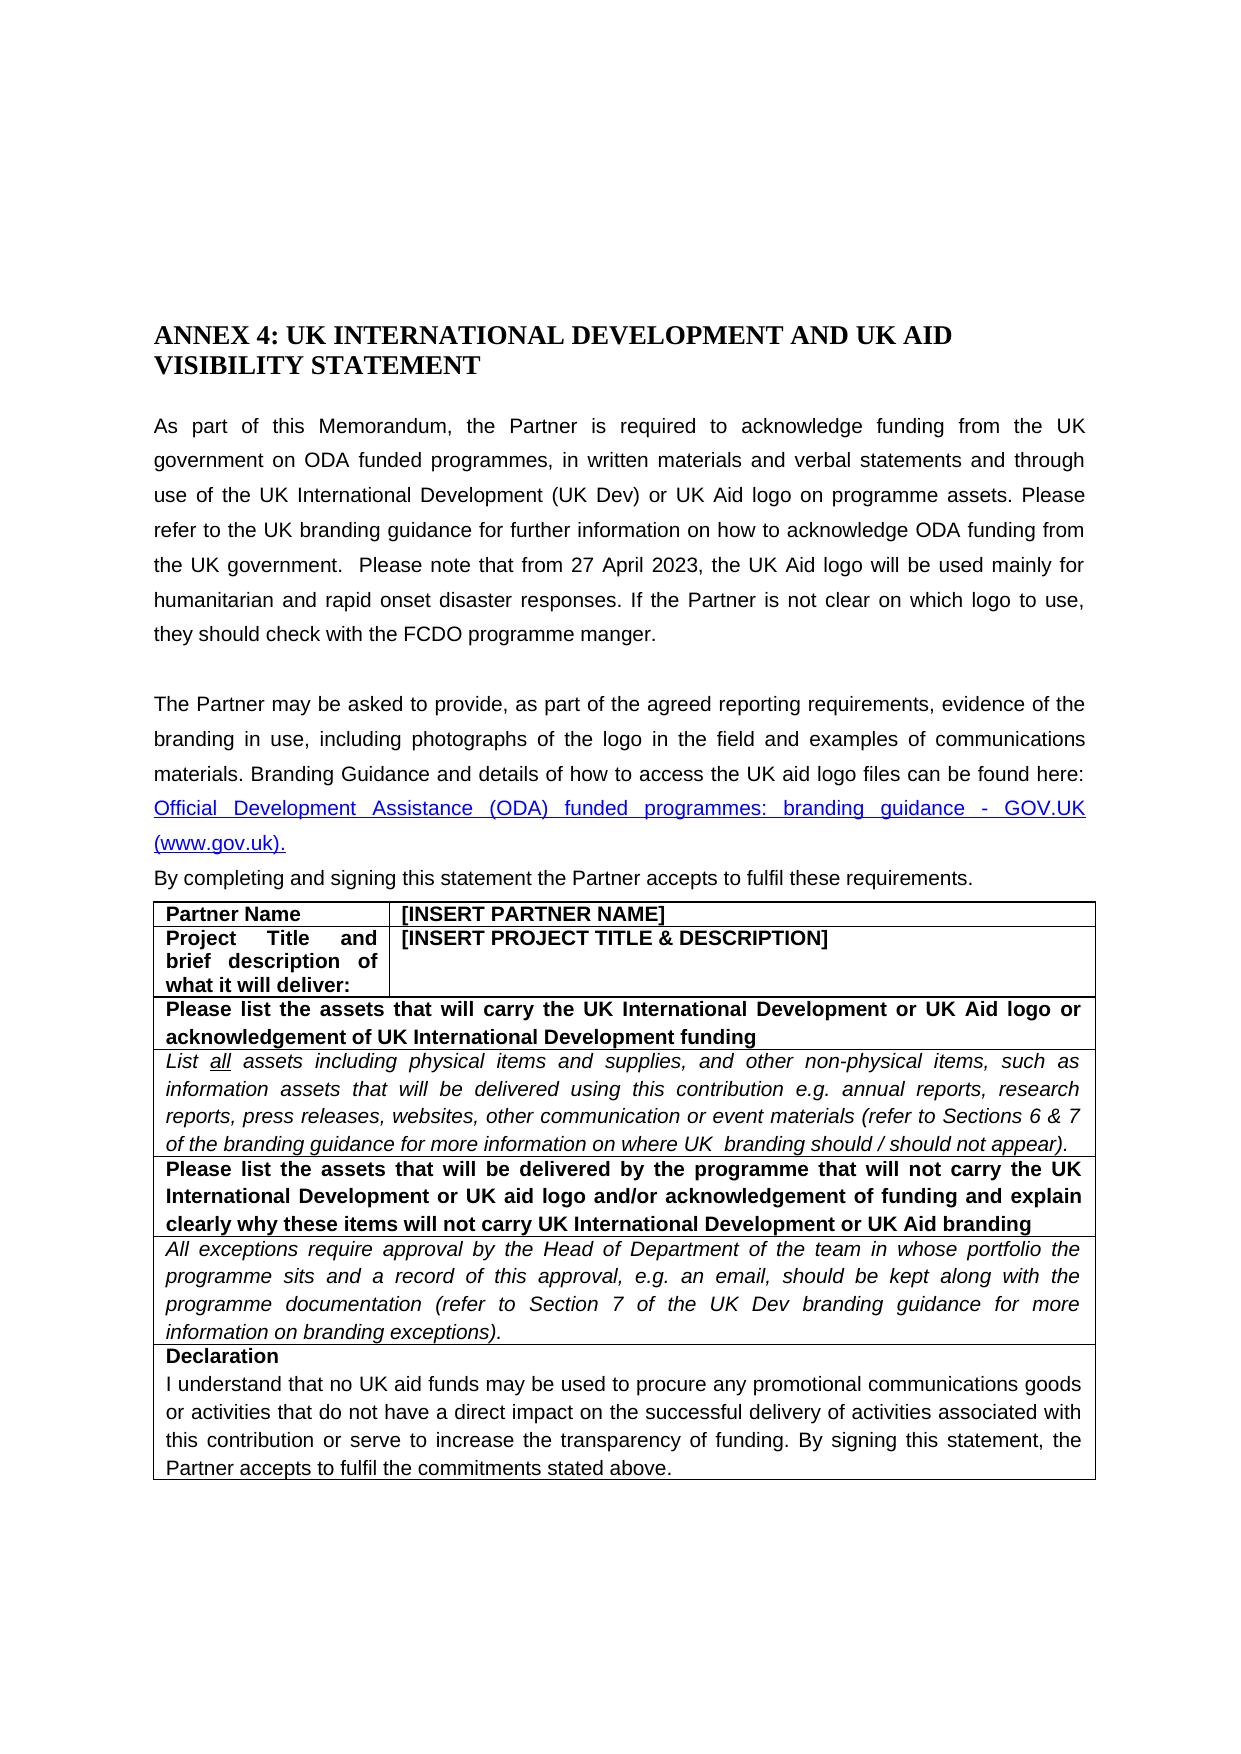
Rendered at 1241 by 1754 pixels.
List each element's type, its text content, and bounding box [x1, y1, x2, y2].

table_cell List all assets including physical items and supplies, and other non-physical items, such as information assets that will be delivered using this contribution e.g. annual reports, research reports, press releases, websites, other communication or event materials (refer to Sections 6 & 7 of the branding guidance for more information on where UK branding should / should not appear). [154, 1050, 1095, 1156]
table_cell [INSERT PROJECT TITLE & DESCRIPTION] [390, 927, 1095, 996]
text By completing and signing this statement the Partner accepts to fulfil these requirements. [153, 867, 1087, 890]
table_cell Declaration I understand that no UK aid funds may be used to procure any promotional communications goods or activities that do not have a direct impact on the successful delivery of activities associated with this contribution or serve to increase the transparency of funding. By signing this statement, the Partner accepts to fulfil the commitments stated above. [154, 1345, 1095, 1479]
table_cell Please list the assets that will be delivered by the programme that will not carry the UK International Development or UK aid logo and/or acknowledgement of funding and explain clearly why these items will not carry UK International Development or UK Aid branding [154, 1157, 1095, 1236]
table_header [INSERT PARTNER NAME] [390, 903, 1095, 926]
text As part of this Memorandum, the Partner is required to acknowledge funding from the UK government on ODA funded programmes, in written materials and verbal statements and through use of the UK International Development (UK Dev) or UK Aid logo on programme assets. Please refer to the UK branding guidance for further information on how to acknowledge ODA funding from the UK government. Please note that from 27 April 2023, the UK Aid logo will be used mainly for humanitarian and rapid onset disaster responses. If the Partner is not clear on which logo to use, they should check with the FCDO programme manger. [153, 414, 1087, 646]
table_header Partner Name [154, 903, 389, 926]
table_cell All exceptions require approval by the Head of Department of the team in whose portfolio the programme sits and a record of this approval, e.g. an email, should be kept along with the programme documentation (refer to Section 7 of the UK Dev branding guidance for more information on branding exceptions). [154, 1237, 1095, 1344]
table_cell Project Title and brief description of what it will deliver: [154, 927, 389, 996]
text The Partner may be asked to provide, as part of the agreed reporting requirements, evidence of the branding in use, including photographs of the logo in the field and examples of communications materials. Branding Guidance and details of how to access the UK aid logo files can be found here: Official Development Assistance (ODA) funded programmes: branding guidance - GOV.UK (www.gov.uk). [153, 693, 1087, 855]
table_cell Please list the assets that will carry the UK International Development or UK Aid logo or acknowledgement of UK International Development funding [154, 998, 1095, 1048]
subtitle ANNEX 4: UK INTERNATIONAL DEVELOPMENT AND UK AID VISIBILITY STATEMENT [153, 320, 1087, 380]
